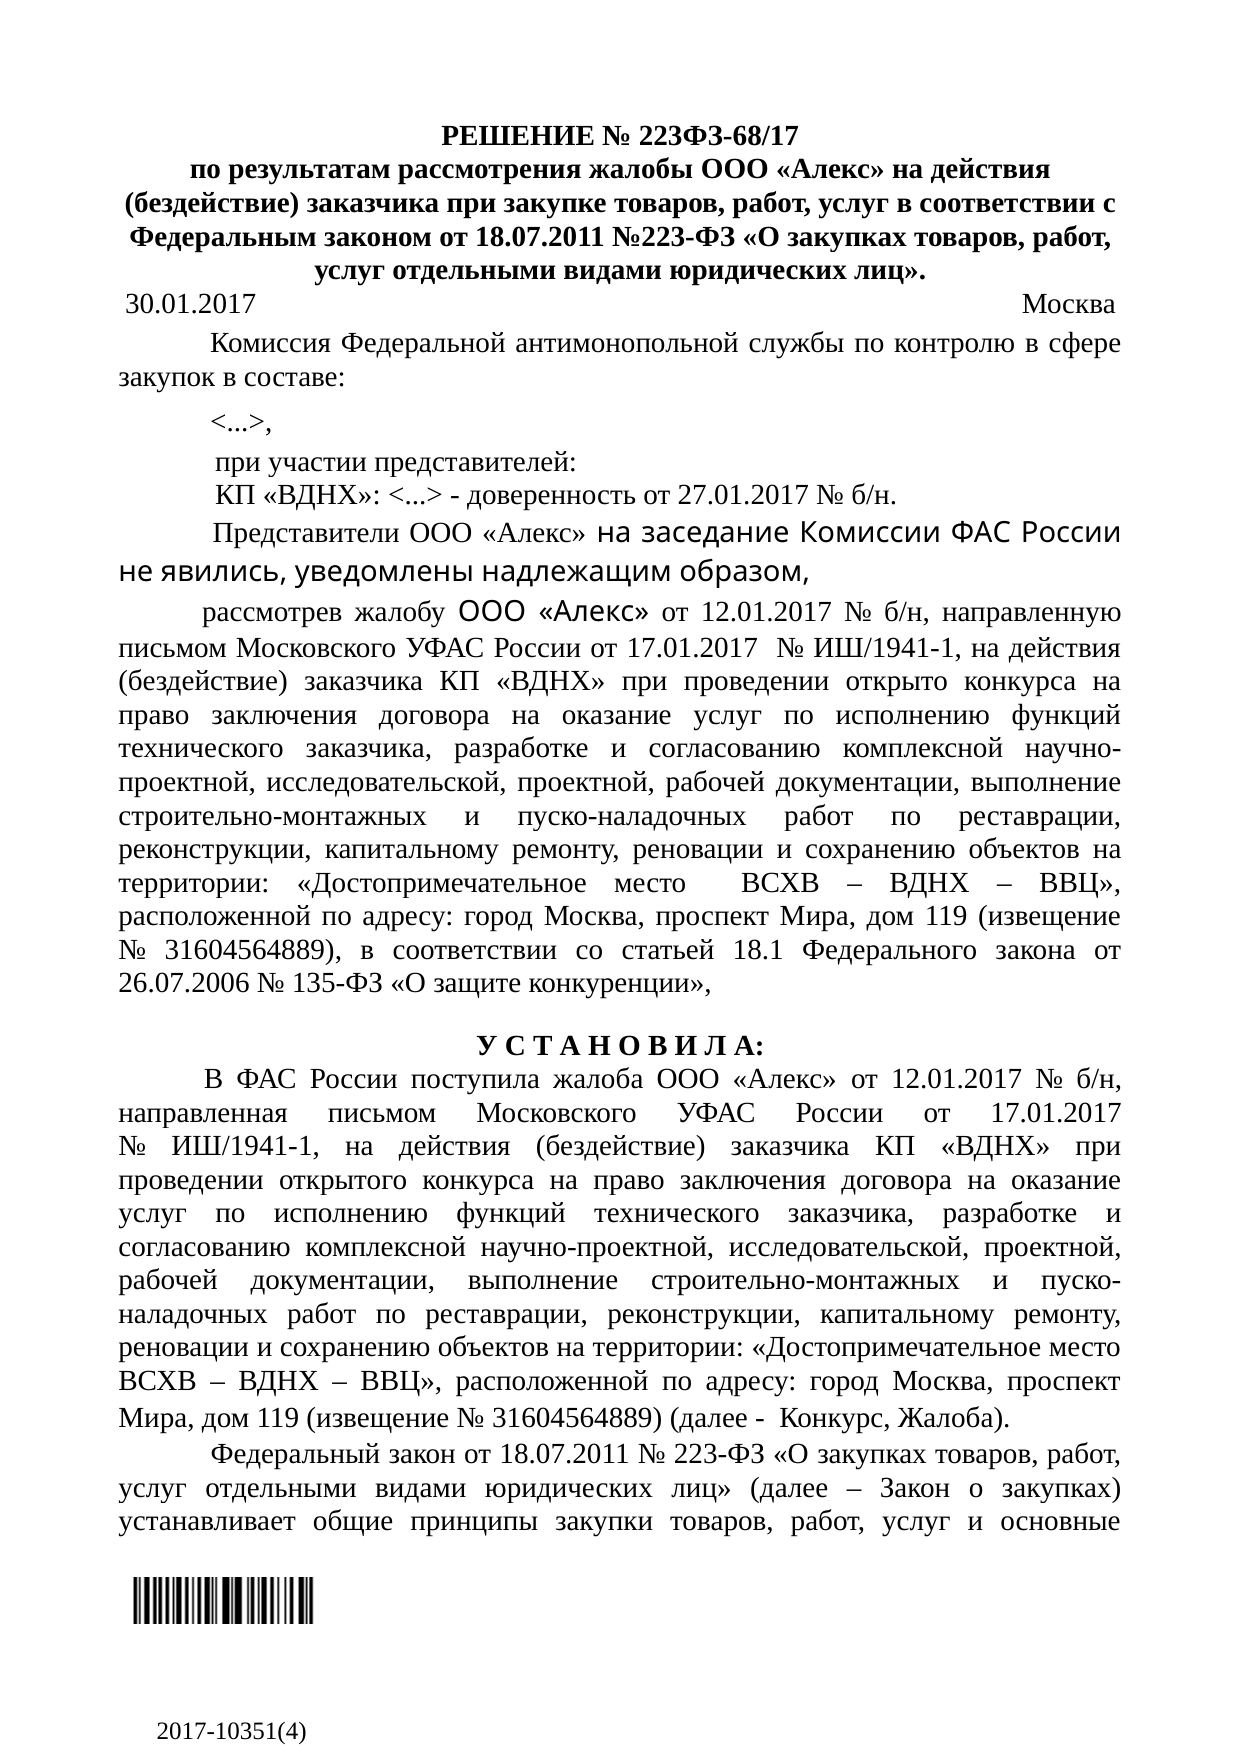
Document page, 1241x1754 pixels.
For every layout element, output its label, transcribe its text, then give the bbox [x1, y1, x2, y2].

text <...>, [118, 404, 1122, 438]
text по результатам рассмотрения жалобы ООО «Алекс» на действия (бездействие) заказчика при закупке товаров, работ, услуг в соответствии с Федеральным законом от 18.07.2011 №223-ФЗ «О закупках товаров, работ, услуг отдельными видами юридических лиц». [118, 152, 1122, 286]
text рассмотрев жалобу ООО «Алекс» от 12.01.2017 № б/н, направленную письмом Московского УФАС России от 17.01.2017 № ИШ/1941-1, на действия (бездействие) заказчика КП «ВДНХ» при проведении открыто конкурса на право заключения договора на оказание услуг по исполнению функций технического заказчика, разработке и согласованию комплексной научно-проектной, исследовательской, проектной, рабочей документации, выполнение строительно-монтажных и пуско-наладочных работ по реставрации, реконструкции, капитальному ремонту, реновации и сохранению объектов на территории: «Достопримечательное место ВСХВ – ВДНХ – ВВЦ», расположенной по адресу: город Москва, проспект Мира, дом 119 (извещение № 31604564889), в соответствии со статьей 18.1 Федерального закона от 26.07.2006 № 135-ФЗ «О защите конкуренции», [118, 590, 1122, 999]
text Представители ООО «Алекс» на заседание Комиссии ФАС России не явились, уведомлены надлежащим образом, [118, 511, 1122, 590]
picture [118, 1577, 331, 1624]
text РЕШЕНИЕ № 223ФЗ-68/17 [118, 118, 1122, 152]
text В ФАС России поступила жалоба ООО «Алекс» от 12.01.2017 № б/н, направленная письмом Московского УФАС России от 17.01.2017 № ИШ/1941-1, на действия (бездействие) заказчика КП «ВДНХ» при проведении открытого конкурса на право заключения договора на оказание услуг по исполнению функций технического заказчика, разработке и согласованию комплексной научно-проектной, исследовательской, проектной, рабочей документации, выполнение строительно-монтажных и пуско-наладочных работ по реставрации, реконструкции, капитальному ремонту, реновации и сохранению объектов на территории: «Достопримечательное место ВСХВ – ВДНХ – ВВЦ», расположенной по адресу: город Москва, проспект Мира, дом 119 (извещение № 31604564889) (далее - Конкурс, Жалоба). [118, 1061, 1122, 1436]
text Федеральный закон от 18.07.2011 № 223-ФЗ «О закупках товаров, работ, услуг отдельными видами юридических лиц» (далее – Закон о закупках) устанавливает общие принципы закупки товаров, работ, услуг и основные [118, 1436, 1122, 1537]
text 30.01.2017 Москва [118, 286, 1122, 319]
text У С Т А Н О В И Л А: [118, 1028, 1122, 1061]
text КП «ВДНХ»: <...> - доверенность от 27.01.2017 № б/н. [118, 477, 1122, 511]
text при участии представителей: [118, 444, 1122, 477]
text Комиссия Федеральной антимонопольной службы по контролю в сфере закупок в составе: [118, 325, 1122, 392]
